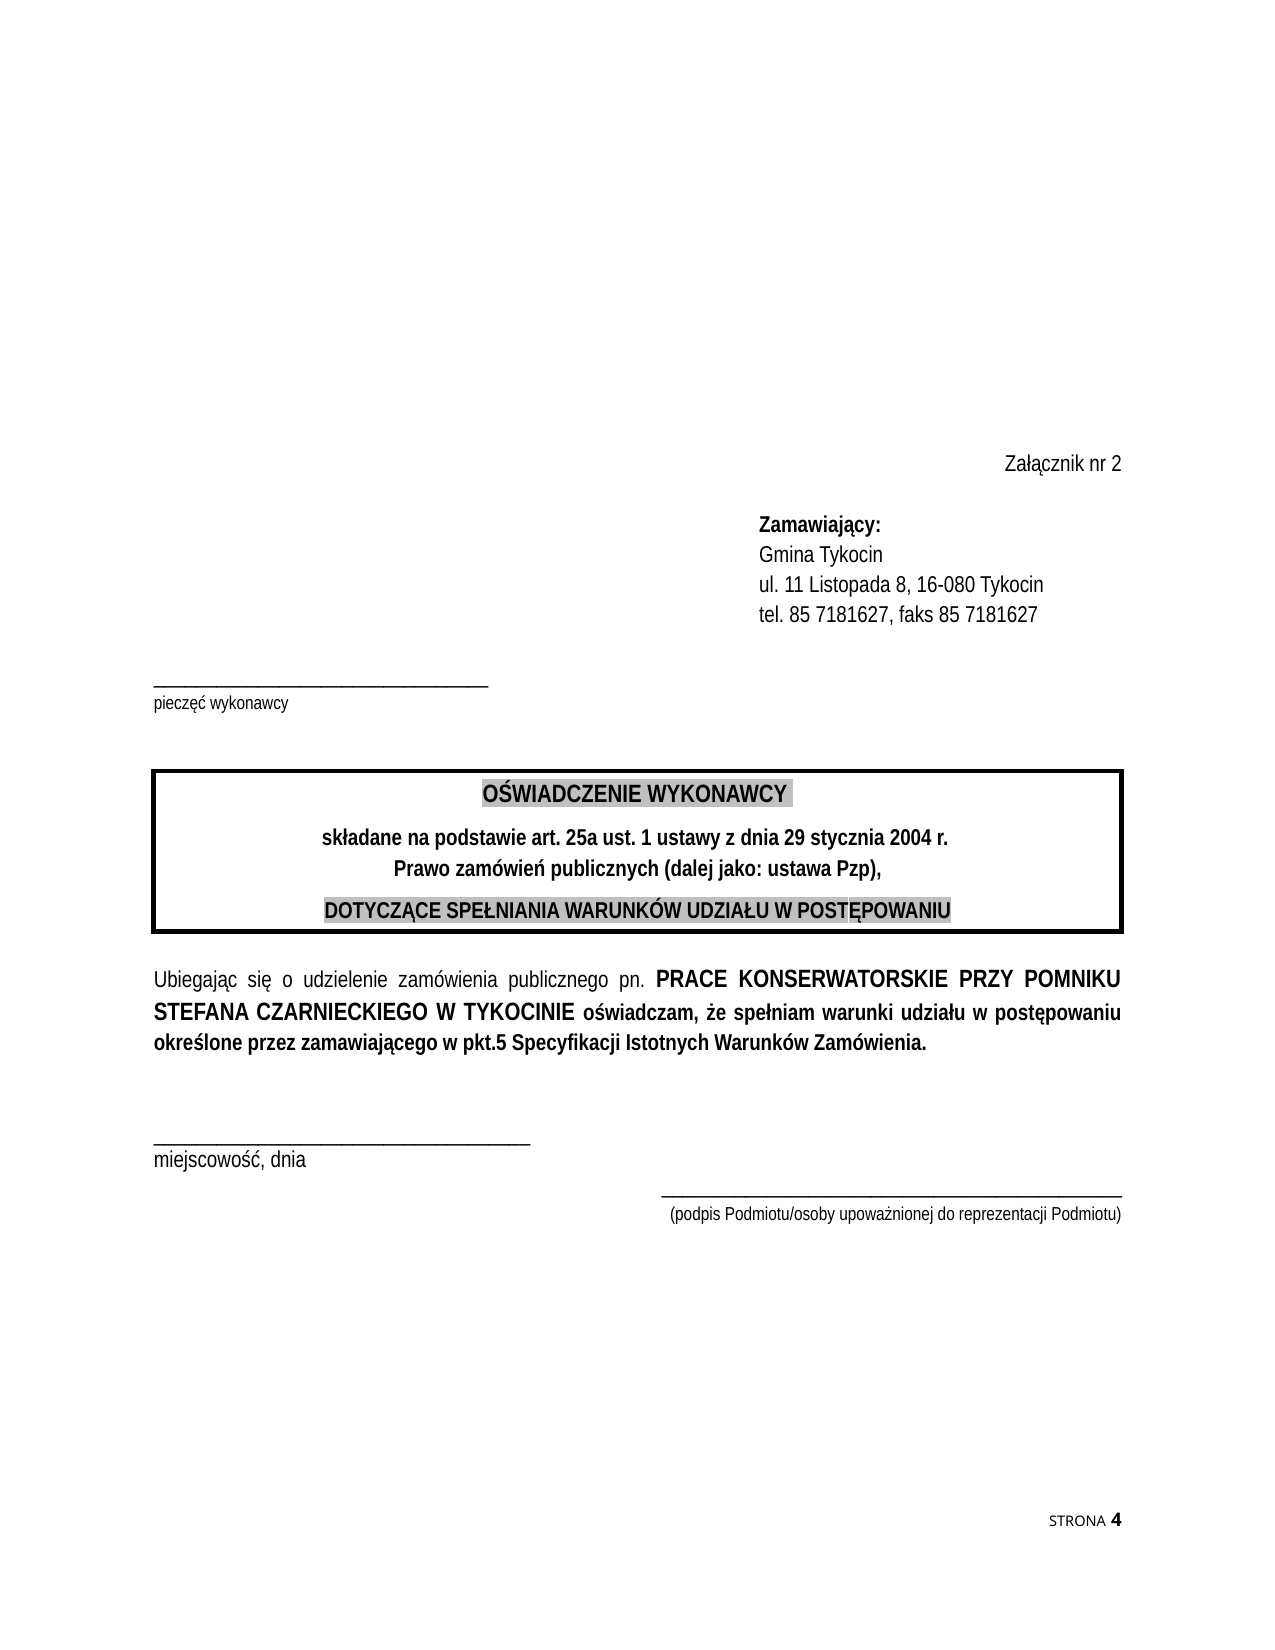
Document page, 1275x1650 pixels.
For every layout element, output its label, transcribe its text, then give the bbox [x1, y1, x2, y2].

text Gmina Tykocin [759, 541, 1121, 567]
text (podpis Podmiotu/osoby upoważnionej do reprezentacji Podmiotu) [153, 1199, 1121, 1225]
text pieczęć wykonawcy [153, 692, 1121, 714]
text tel. 85 7181627, faks 85 7181627 [759, 601, 1121, 628]
text Załącznik nr 2 [153, 450, 1121, 477]
table_header OŚWIADCZENIE WYKONAWCY składane na podstawie art. 25a ust. 1 ustawy z dnia 29 stycznia 2004 r. Prawo zamówień publicznych (dalej jako: ustawa Pzp), DOTYCZĄCE SPEŁNIANIA WARUNKÓW UDZIAŁU W POSTĘPOWANIU [156, 773, 1119, 929]
text Ubiegając się o udzielenie zamówienia publicznego pn. PRACE KONSERWATORSKIE PRZY POMNIKU STEFANA CZARNIECKIEGO W TYKOCINIE oświadczam, że spełniam warunki udziału w postępowaniu określone przez zamawiającego w pkt.5 Specyfikacji Istotnych Warunków Zamówienia. [153, 964, 1121, 1055]
text ________________________________ [153, 662, 1121, 688]
text ____________________________________________ [153, 1172, 1121, 1199]
text Zamawiający: [700, 511, 1121, 537]
text ul. 11 Listopada 8, 16-080 Tykocin [759, 571, 1121, 598]
text ____________________________________ [153, 1120, 1121, 1146]
text miejscowość, dnia [153, 1146, 1121, 1172]
